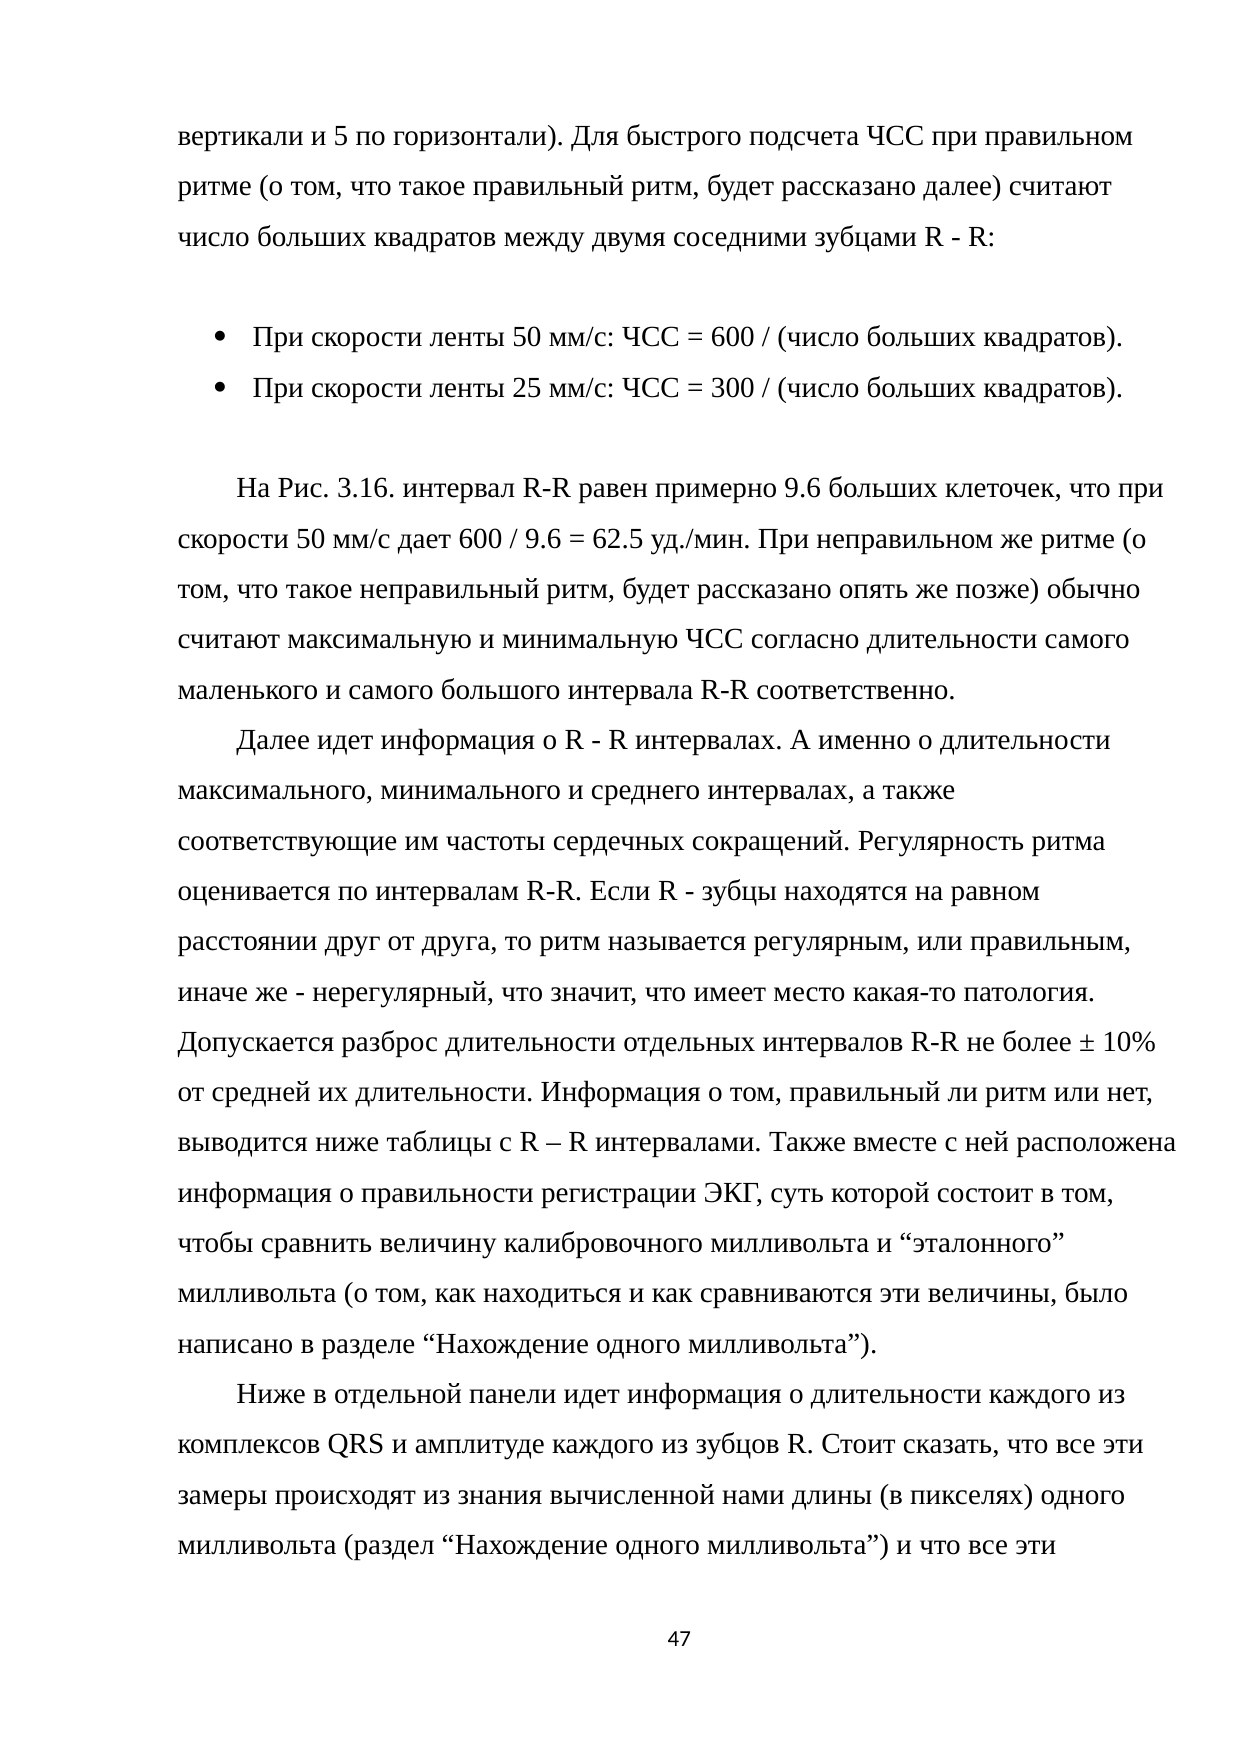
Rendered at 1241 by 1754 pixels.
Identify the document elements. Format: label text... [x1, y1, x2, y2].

text На Рис. 3.16. интервал R-R равен примерно 9.6 больших клеточек, что при скорости 50 мм/с дает 600 / 9.6 = 62.5 уд./мин. При неправильном же ритме (о том, что такое неправильный ритм, будет рассказано опять же позже) обычно считают максимальную и минимальную ЧСС согласно длительности самого маленького и самого большого интервала R-R соответственно. [177, 471, 1181, 705]
text Ниже в отдельной панели идет информация о длительности каждого из комплексов QRS и амплитуде каждого из зубцов R. Стоит сказать, что все эти замеры происходят из знания вычисленной нами длины (в пикселях) одного милливольта (раздел “Нахождение одного милливольта”) и что все эти [177, 1376, 1181, 1561]
list При скорости ленты 50 мм/с: ЧСС = 600 / (число больших квадратов). [215, 319, 1181, 353]
list При скорости ленты 25 мм/с: ЧСС = 300 / (число больших квадратов). [215, 370, 1181, 403]
text вертикали и 5 по горизонтали). Для быстрого подсчета ЧСС при правильном ритме (о том, что такое правильный ритм, будет рассказано далее) считают число больших квадратов между двумя соседними зубцами R - R: [177, 118, 1181, 252]
text Далее идет информация о R - R интервалах. А именно о длительности максимального, минимального и среднего интервалах, а также соответствующие им частоты сердечных сокращений. Регулярность ритма оценивается по интервалам R-R. Если R - зубцы находятся на равном расстоянии друг от друга, то ритм называется регулярным, или правильным, иначе же - нерегулярный, что значит, что имеет место какая-то патология. Допускается разброс длительности отдельных интервалов R-R не более ± 10% от средней их длительности. Информация о том, правильный ли ритм или нет, выводится ниже таблицы с R – R интервалами. Также вместе с ней расположена информация о правильности регистрации ЭКГ, суть которой состоит в том, чтобы сравнить величину калибровочного милливольта и “эталонного” милливольта (о том, как находиться и как сравниваются эти величины, было написано в разделе “Нахождение одного милливольта”). [177, 722, 1181, 1359]
